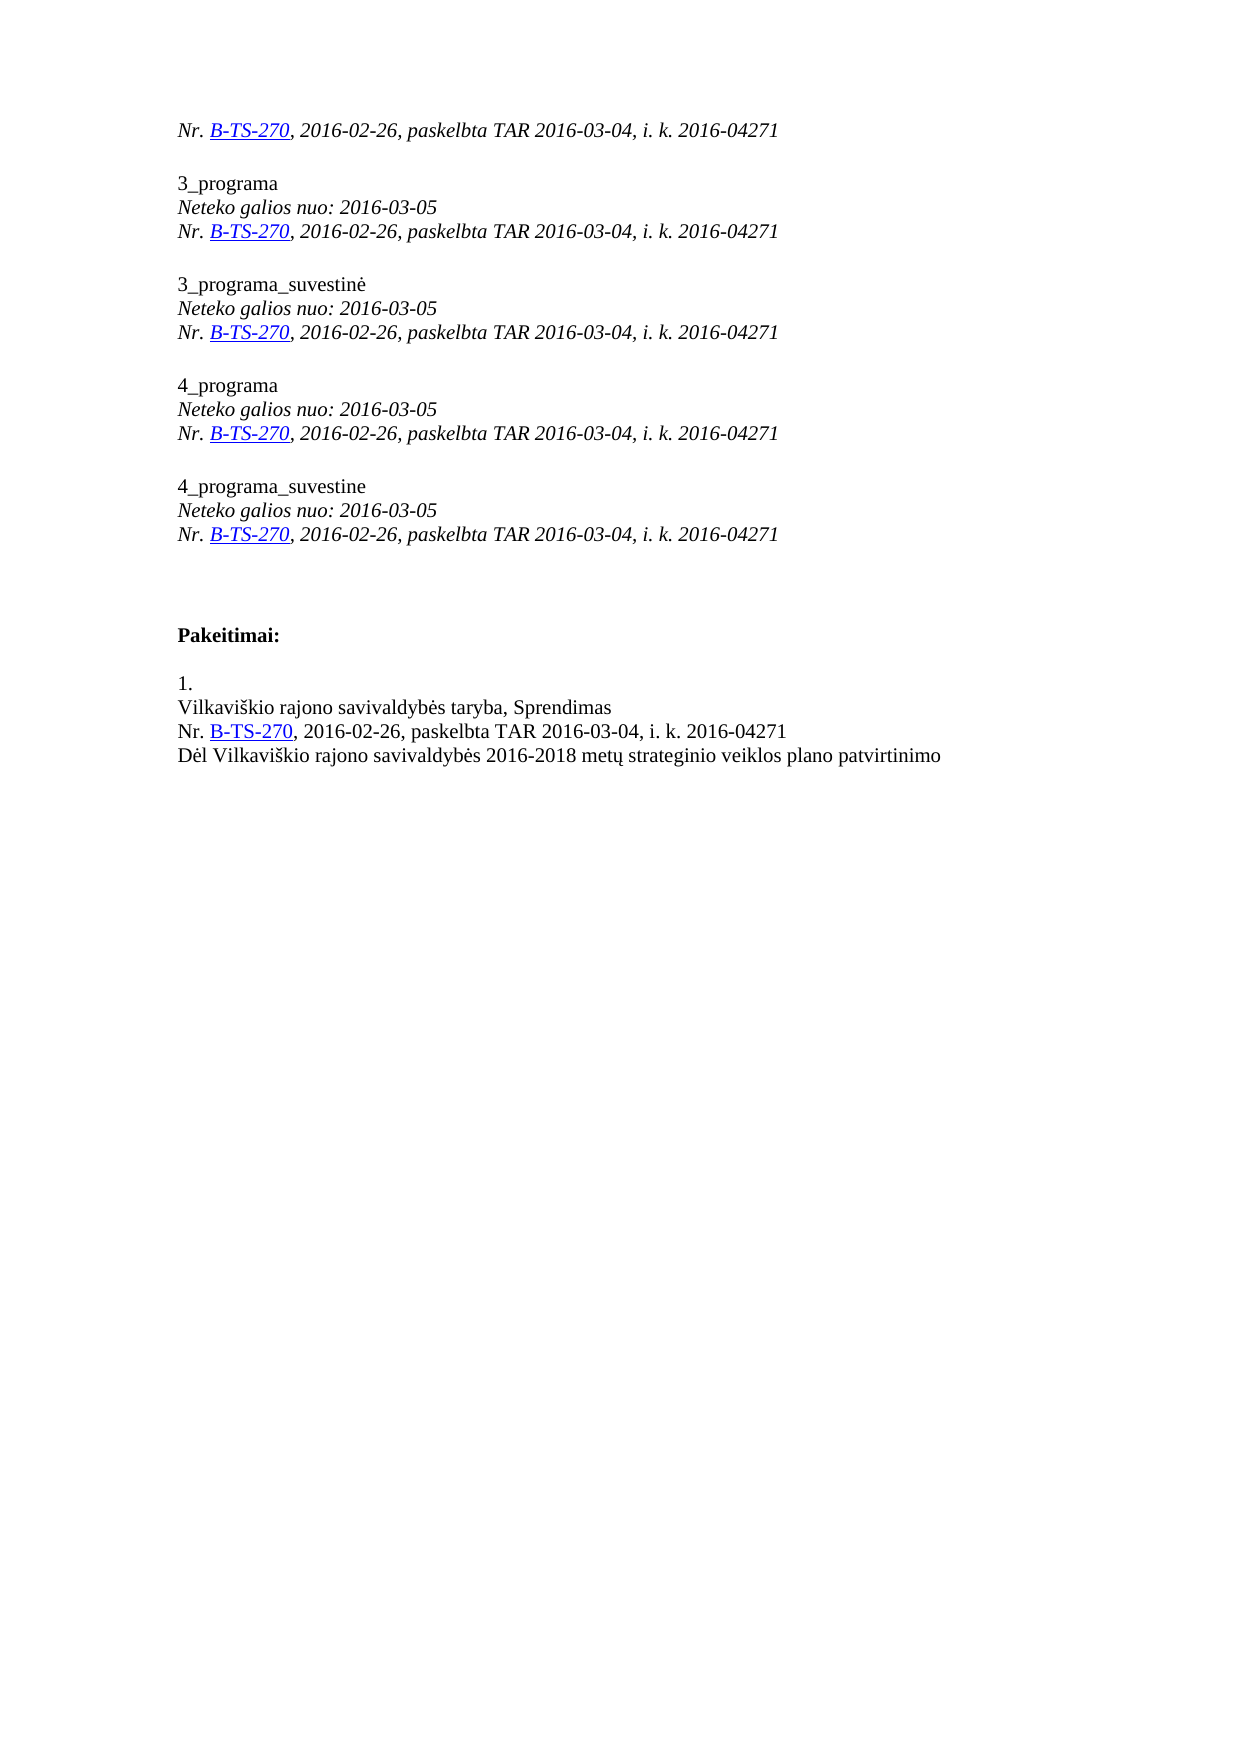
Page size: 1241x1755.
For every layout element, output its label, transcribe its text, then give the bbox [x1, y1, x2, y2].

text 1. [177, 671, 1181, 695]
text 3_programa [177, 171, 1181, 195]
text Neteko galios nuo: 2016-03-05 [177, 296, 1181, 320]
text Vilkaviškio rajono savivaldybės taryba, Sprendimas [177, 695, 1181, 719]
text Neteko galios nuo: 2016-03-05 [177, 195, 1181, 219]
text 3_programa_suvestinė [177, 272, 1181, 296]
text Nr. B-TS-270, 2016-02-26, paskelbta TAR 2016-03-04, i. k. 2016-04271 [177, 118, 1181, 142]
text Nr. B-TS-270, 2016-02-26, paskelbta TAR 2016-03-04, i. k. 2016-04271 [177, 219, 1181, 243]
text Neteko galios nuo: 2016-03-05 [177, 397, 1181, 421]
text Dėl Vilkaviškio rajono savivaldybės 2016-2018 metų strateginio veiklos plano patvirtinimo [177, 743, 1181, 767]
text Nr. B-TS-270, 2016-02-26, paskelbta TAR 2016-03-04, i. k. 2016-04271 [177, 421, 1181, 445]
text Nr. B-TS-270, 2016-02-26, paskelbta TAR 2016-03-04, i. k. 2016-04271 [177, 320, 1181, 344]
text 4_programa_suvestine [177, 474, 1181, 498]
text 4_programa [177, 373, 1181, 397]
text Neteko galios nuo: 2016-03-05 [177, 498, 1181, 522]
text Nr. B-TS-270, 2016-02-26, paskelbta TAR 2016-03-04, i. k. 2016-04271 [177, 719, 1181, 743]
text Nr. B-TS-270, 2016-02-26, paskelbta TAR 2016-03-04, i. k. 2016-04271 [177, 522, 1181, 546]
text Pakeitimai: [177, 623, 1181, 647]
